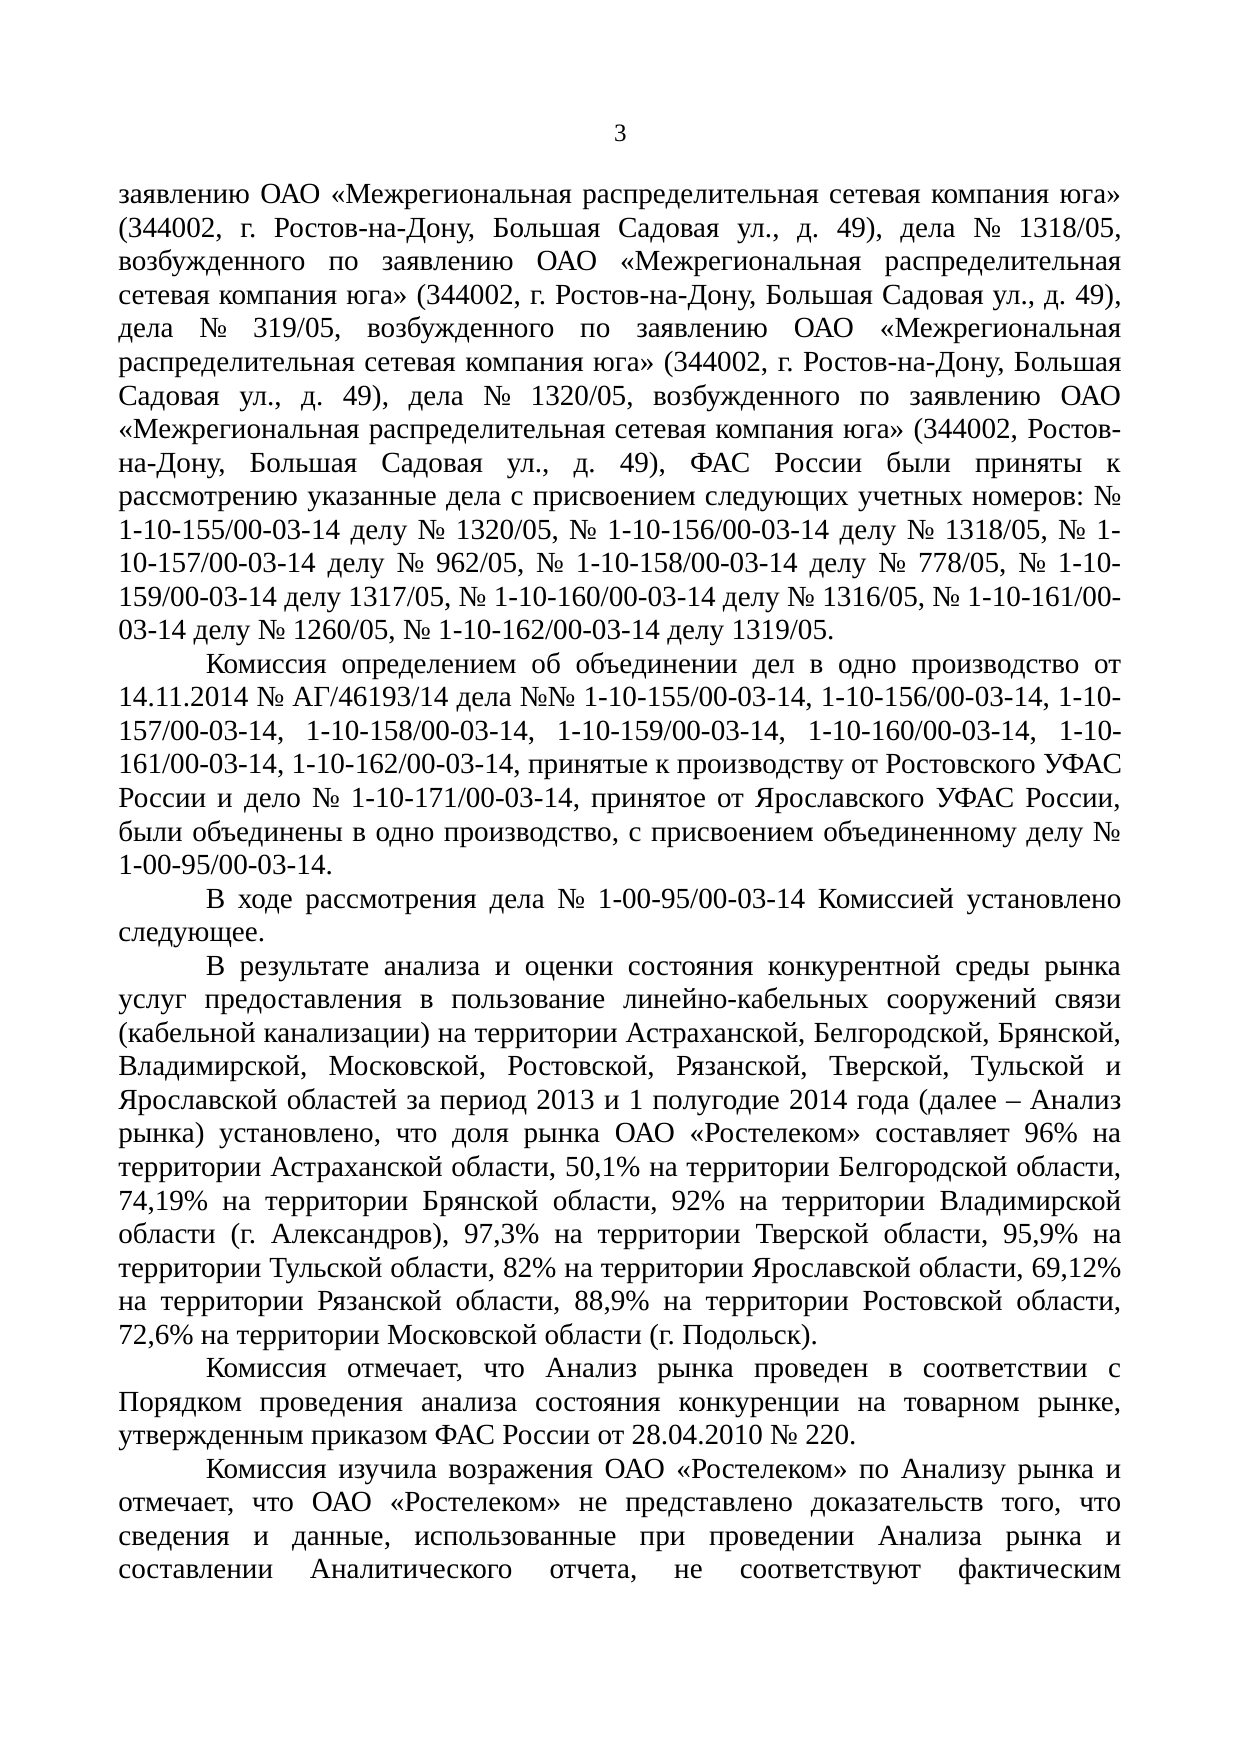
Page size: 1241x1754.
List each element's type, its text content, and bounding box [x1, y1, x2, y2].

text Комиссия определением об объединении дел в одно производство от 14.11.2014 № АГ/46193/14 дела №№ 1-10-155/00-03-14, 1-10-156/00-03-14, 1-10-157/00-03-14, 1-10-158/00-03-14, 1-10-159/00-03-14, 1-10-160/00-03-14, 1-10-161/00-03-14, 1-10-162/00-03-14, принятые к производству от Ростовского УФАС России и дело № 1-10-171/00-03-14, принятое от Ярославского УФАС России, были объединены в одно производство, с присвоением объединенному делу № 1-00-95/00-03-14. [118, 646, 1122, 881]
text В результате анализа и оценки состояния конкурентной среды рынка услуг предоставления в пользование линейно-кабельных сооружений связи (кабельной канализации) на территории Астраханской, Белгородской, Брянской, Владимирской, Московской, Ростовской, Рязанской, Тверской, Тульской и Ярославской областей за период 2013 и 1 полугодие 2014 года (далее – Анализ рынка) установлено, что доля рынка ОАО «Ростелеком» составляет 96% на территории Астраханской области, 50,1% на территории Белгородской области, 74,19% на территории Брянской области, 92% на территории Владимирской области (г. Александров), 97,3% на территории Тверской области, 95,9% на территории Тульской области, 82% на территории Ярославской области, 69,12% на территории Рязанской области, 88,9% на территории Ростовской области, 72,6% на территории Московской области (г. Подольск). [118, 948, 1122, 1350]
text В ходе рассмотрения дела № 1-00-95/00-03-14 Комиссией установлено следующее. [118, 881, 1122, 948]
text Комиссия изучила возражения ОАО «Ростелеком» по Анализу рынка и отмечает, что ОАО «Ростелеком» не представлено доказательств того, что сведения и данные, использованные при проведении Анализа рынка и составлении Аналитического отчета, не соответствуют фактическим [118, 1451, 1122, 1585]
text Комиссия отмечает, что Анализ рынка проведен в соответствии с Порядком проведения анализа состояния конкуренции на товарном рынке, утвержденным приказом ФАС России от 28.04.2010 № 220. [118, 1350, 1122, 1451]
text заявлению ОАО «Межрегиональная распределительная сетевая компания юга» (344002, г. Ростов-на-Дону, Большая Садовая ул., д. 49), дела № 1318/05, возбужденного по заявлению ОАО «Межрегиональная распределительная сетевая компания юга» (344002, г. Ростов-на-Дону, Большая Садовая ул., д. 49), дела № 319/05, возбужденного по заявлению ОАО «Межрегиональная распределительная сетевая компания юга» (344002, г. Ростов-на-Дону, Большая Садовая ул., д. 49), дела № 1320/05, возбужденного по заявлению ОАО «Межрегиональная распределительная сетевая компания юга» (344002, Ростов-на-Дону, Большая Садовая ул., д. 49), ФАС России были приняты к рассмотрению указанные дела с присвоением следующих учетных номеров: № 1-10-155/00-03-14 делу № 1320/05, № 1-10-156/00-03-14 делу № 1318/05, № 1-10-157/00-03-14 делу № 962/05, № 1-10-158/00-03-14 делу № 778/05, № 1-10-159/00-03-14 делу 1317/05, № 1-10-160/00-03-14 делу № 1316/05, № 1-10-161/00-03-14 делу № 1260/05, № 1-10-162/00-03-14 делу 1319/05. [118, 176, 1122, 646]
